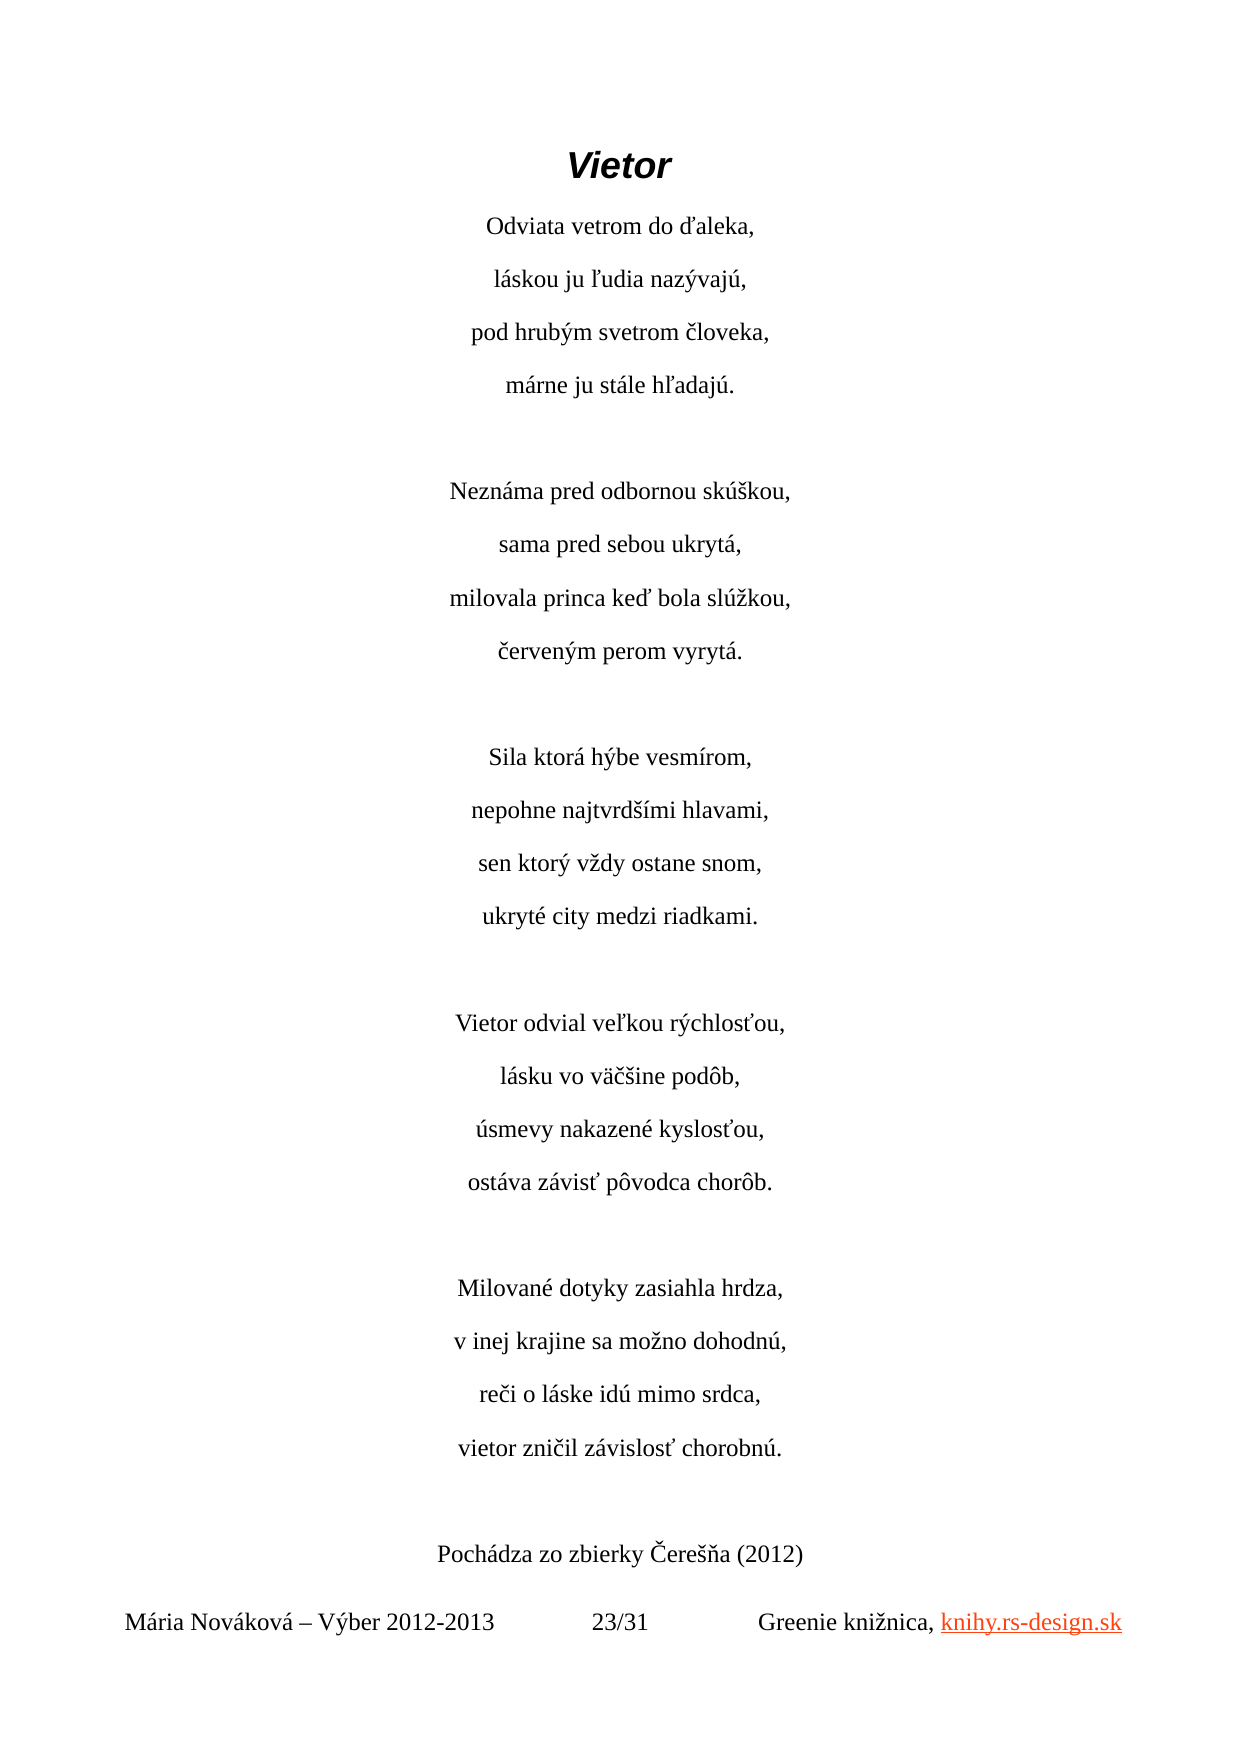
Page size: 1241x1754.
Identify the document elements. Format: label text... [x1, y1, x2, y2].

text Milované dotyky zasiahla hrdza, [118, 1273, 1122, 1302]
text Sila ktorá hýbe vesmírom, [118, 742, 1122, 771]
text milovala princa keď bola slúžkou, [118, 583, 1122, 611]
subtitle Vietor [118, 143, 1122, 186]
text pod hrubým svetrom človeka, [118, 317, 1122, 346]
text červeným perom vyrytá. [118, 636, 1122, 664]
text sama pred sebou ukrytá, [118, 529, 1122, 558]
text Pochádza zo zbierky Čerešňa (2012) [118, 1539, 1122, 1568]
text sen ktorý vždy ostane snom, [118, 848, 1122, 877]
text reči o láske idú mimo srdca, [118, 1379, 1122, 1408]
text lásku vo väčšine podôb, [118, 1061, 1122, 1089]
text láskou ju ľudia nazývajú, [118, 264, 1122, 293]
text Vietor odvial veľkou rýchlosťou, [118, 1008, 1122, 1036]
text vietor zničil závislosť chorobnú. [118, 1433, 1122, 1461]
text Odviata vetrom do ďaleka, [118, 211, 1122, 239]
text Neznáma pred odbornou skúškou, [118, 476, 1122, 505]
text ukryté city medzi riadkami. [118, 901, 1122, 930]
text ostáva závisť pôvodca chorôb. [118, 1167, 1122, 1196]
text úsmevy nakazené kyslosťou, [118, 1114, 1122, 1143]
text márne ju stále hľadajú. [118, 370, 1122, 399]
text v inej krajine sa možno dohodnú, [118, 1326, 1122, 1355]
text nepohne najtvrdšími hlavami, [118, 795, 1122, 824]
